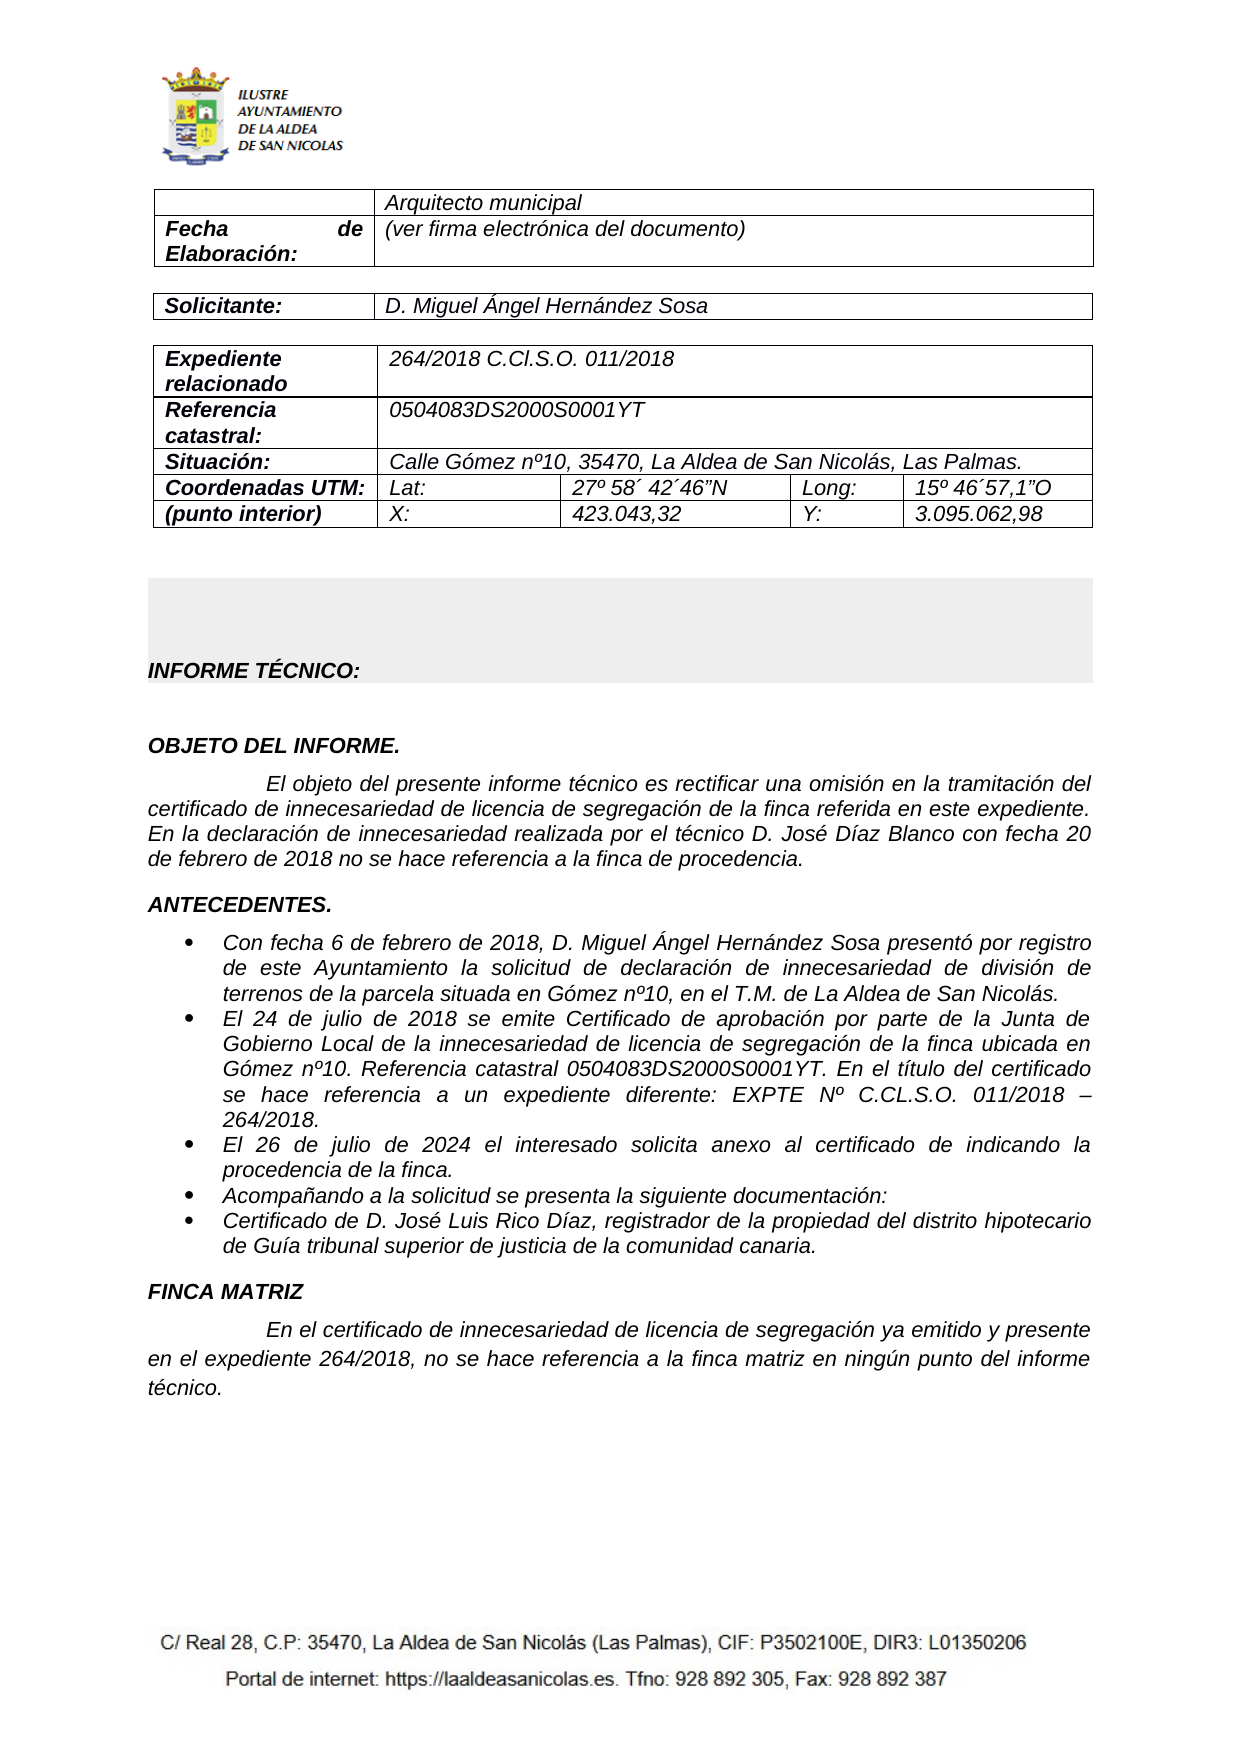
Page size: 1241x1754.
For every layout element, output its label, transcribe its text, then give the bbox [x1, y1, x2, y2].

table_cell Arquitecto municipal [375, 190, 1093, 215]
subtitle ANTECEDENTES. [148, 892, 1093, 918]
table_cell Calle Gómez nº10, 35470, La Aldea de San Nicolás, Las Palmas. [378, 449, 1092, 474]
table_cell (ver firma electrónica del documento) [375, 216, 1093, 266]
table_header Expediente relacionado [154, 346, 377, 396]
table_cell 0504083DS2000S0001YT [378, 398, 1092, 448]
table_cell Coordenadas UTM: [154, 475, 377, 500]
table_header 264/2018 C.Cl.S.O. 011/2018 [378, 346, 1092, 396]
list El 26 de julio de 2024 el interesado solicita anexo al certificado de indicando la procedencia de la finca. [185, 1132, 1093, 1183]
text El objeto del presente informe técnico es rectificar una omisión en la tramitación del certificado de innecesariedad de licencia de segregación de la finca referida en este expediente. En la declaración de innecesariedad realizada por el técnico D. José Díaz Blanco con fecha 20 de febrero de 2018 no se hace referencia a la finca de procedencia. [148, 771, 1093, 872]
table_cell Y: [791, 501, 903, 527]
table_cell 27º 58´ 42´46”N [561, 475, 790, 500]
subtitle INFORME TÉCNICO: [148, 657, 1093, 683]
picture [148, 1626, 1034, 1695]
table_header D. Miguel Ángel Hernández Sosa [375, 294, 1092, 319]
table_cell (punto interior) [154, 501, 377, 527]
table_cell Referencia catastral: [154, 398, 377, 448]
table_header Solicitante: [154, 294, 374, 319]
table_cell Situación: [154, 449, 377, 474]
list Con fecha 6 de febrero de 2018, D. Miguel Ángel Hernández Sosa presentó por registro de este Ayuntamiento la solicitud de declaración de innecesariedad de división de terrenos de la parcela situada en Gómez nº10, en el T.M. de La Aldea de San Nicolás. [185, 930, 1093, 1006]
table_cell 15º 46´57,1”O [904, 475, 1092, 500]
table_cell Long: [791, 475, 903, 500]
table_cell 423.043,32 [561, 501, 790, 527]
table_cell Fecha de Elaboración: [155, 216, 374, 266]
subtitle FINCA MATRIZ [148, 1279, 1093, 1304]
table_cell Lat: [378, 475, 560, 500]
list El 24 de julio de 2018 se emite Certificado de aprobación por parte de la Junta de Gobierno Local de la innecesariedad de licencia de segregación de la finca ubicada en Gómez nº10. Referencia catastral 0504083DS2000S0001YT. En el título del certificado se hace referencia a un expediente diferente: EXPTE Nº C.CL.S.O. 011/2018 – 264/2018. [185, 1006, 1093, 1132]
table_cell X: [378, 501, 560, 527]
table_cell 3.095.062,98 [904, 501, 1092, 527]
picture [148, 59, 359, 173]
text En el certificado de innecesariedad de licencia de segregación ya emitido y presente en el expediente 264/2018, no se hace referencia a la finca matriz en ningún punto del informe técnico. [148, 1317, 1093, 1400]
list Certificado de D. José Luis Rico Díaz, registrador de la propiedad del distrito hipotecario de Guía tribunal superior de justicia de la comunidad canaria. [185, 1208, 1093, 1258]
subtitle OBJETO DEL INFORME. [148, 733, 1093, 758]
list Acompañando a la solicitud se presenta la siguiente documentación: [185, 1183, 1093, 1208]
table_cell [155, 190, 374, 215]
